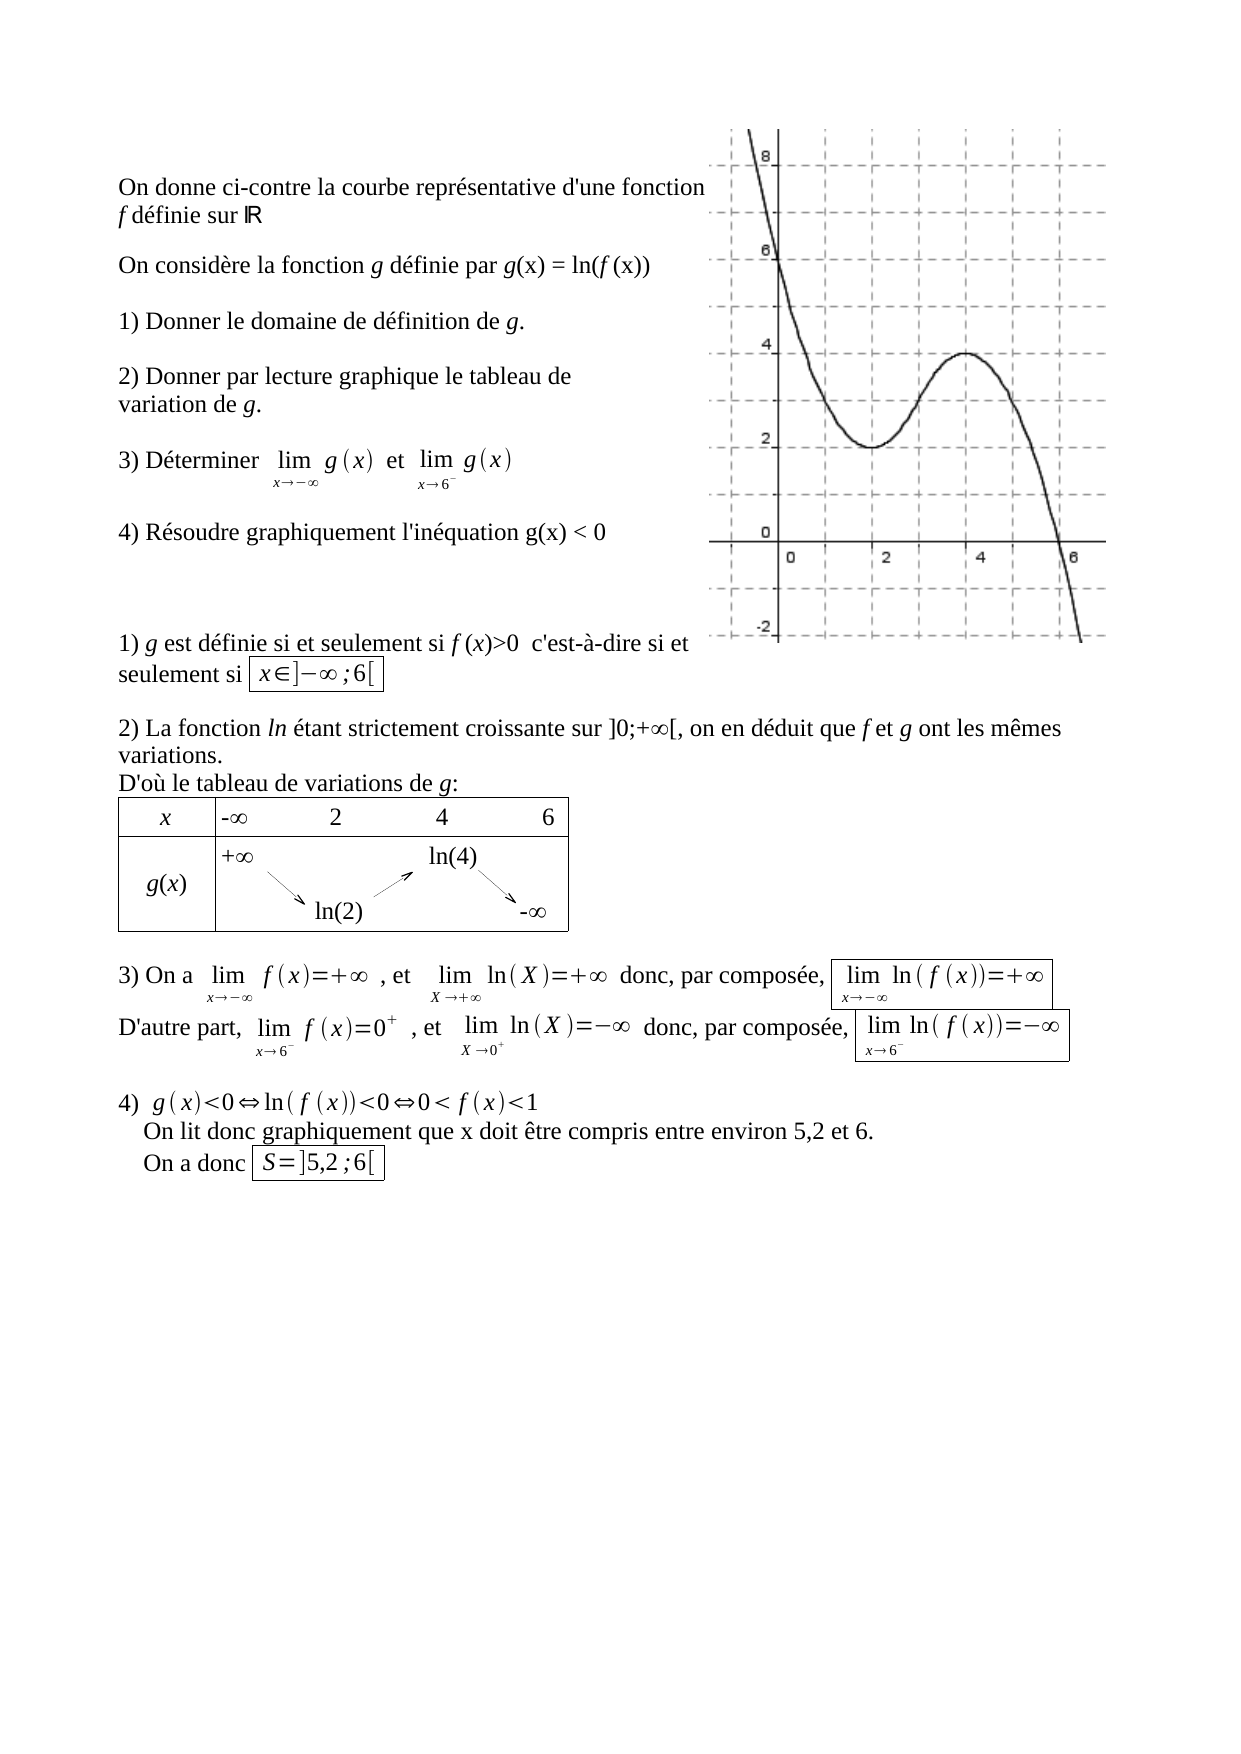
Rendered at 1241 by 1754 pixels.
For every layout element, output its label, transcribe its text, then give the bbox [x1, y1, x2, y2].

text 4) [118, 1089, 1122, 1117]
text 1) g est définie si et seulement si f (x)>0 c'est-à-dire si et seulement si [118, 629, 1122, 691]
text 2) Donner par lecture graphique le tableau de [118, 362, 709, 390]
text On considère la fonction g définie par g(x) = ln(f (x)) [118, 252, 709, 279]
table_cell +∞ ln(4) ln(2) -∞ [216, 837, 568, 931]
table_cell g(x) [119, 837, 215, 931]
text variation de g. [118, 390, 709, 418]
text D'autre part, , et donc, par composée, [856, 1010, 1069, 1061]
text [1106, 446, 1122, 492]
text On a donc [385, 1145, 1122, 1180]
text 2) La fonction ln étant strictement croissante sur ]0;+∞[, on en déduit que f et g ont les mêmes variations. [118, 714, 1122, 769]
table_header -∞ 2 4 6 [216, 798, 568, 836]
text 1) Donner le domaine de définition de g. [118, 307, 709, 335]
text 4) Résoudre graphiquement l'inéquation g(x) < 0 [118, 518, 709, 546]
text On a donc [253, 1146, 384, 1180]
table_header x [119, 798, 215, 836]
text [1053, 958, 1122, 1009]
text On lit donc graphiquement que x doit être compris entre environ 5,2 et 6. [118, 1117, 1122, 1145]
text D'autre part, , et donc, par composée, [1070, 1009, 1122, 1061]
text On donne ci-contre la courbe représentative d'une fonction f définie sur ℝ [118, 173, 709, 229]
text 3) On a , et donc, par composée, [118, 958, 1052, 1009]
text On a donc [118, 1145, 252, 1180]
text D'où le tableau de variations de g: [118, 769, 1122, 797]
text [1106, 390, 1122, 418]
text D'autre part, , et donc, par composée, [118, 1009, 855, 1061]
text 3) Déterminer et [118, 446, 709, 492]
